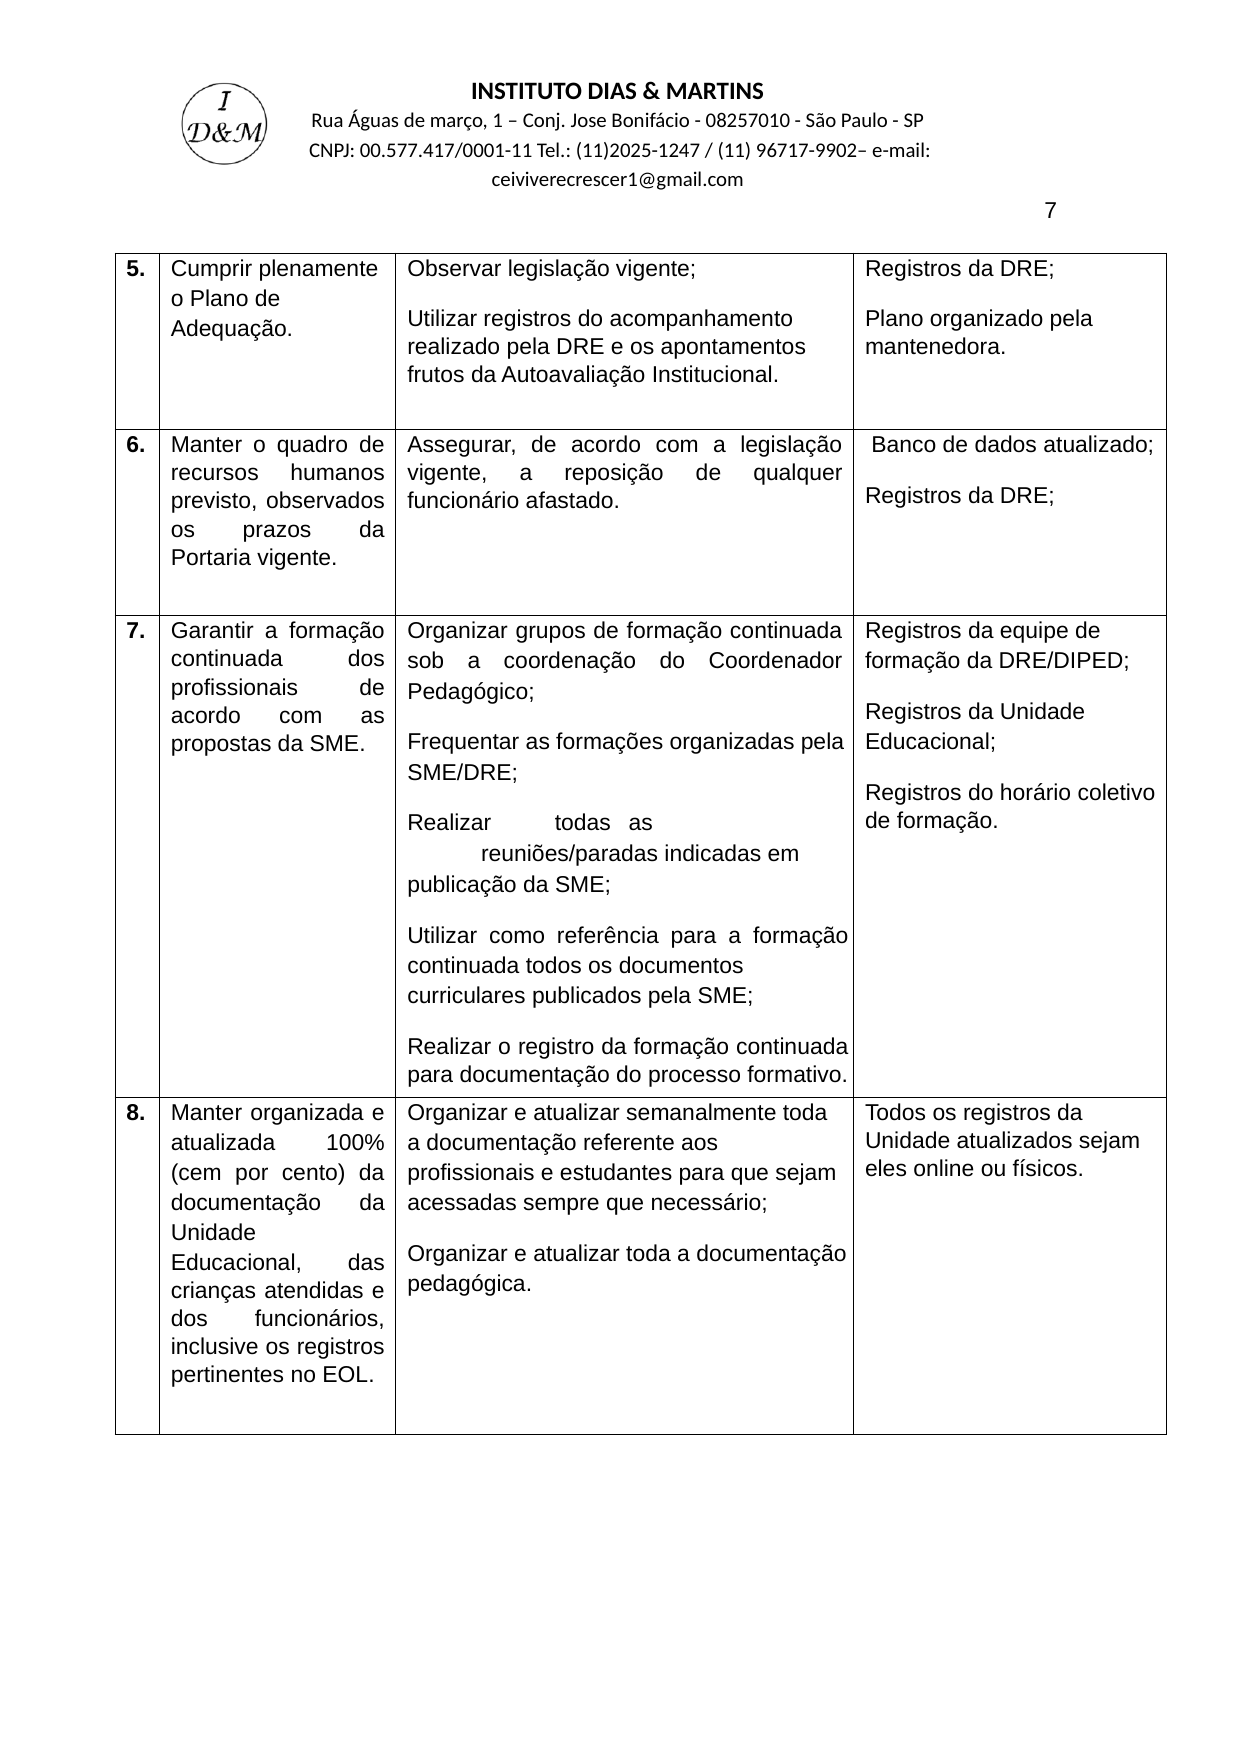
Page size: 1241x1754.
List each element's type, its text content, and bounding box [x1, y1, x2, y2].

table_cell Registros da DRE; Plano organizado pela mantenedora. [854, 254, 1166, 429]
table_cell Manter o quadro de recursos humanos previsto, observados os prazos da Portaria vigente. [160, 430, 395, 615]
table_cell Observar legislação vigente; Utilizar registros do acompanhamento realizado pela DRE e os apontamentos frutos da Autoavaliação Institucional. [396, 254, 853, 429]
table_cell Banco de dados atualizado; Registros da DRE; [854, 430, 1166, 615]
table_cell 8. [116, 1098, 159, 1434]
table_cell Manter organizada e atualizada 100% (cem por cento) da documentação da Unidade Educacional, das crianças atendidas e dos funcionários, inclusive os registros pertinentes no EOL. [160, 1098, 395, 1434]
table_cell 7. [116, 616, 159, 1097]
table_cell Registros da equipe de formação da DRE/DIPED; Registros da Unidade Educacional; Registros do horário coletivo de formação. [854, 616, 1166, 1097]
table_cell Cumprir plenamente o Plano de Adequação. [160, 254, 395, 429]
table_cell Organizar e atualizar semanalmente toda a documentação referente aos profissionais e estudantes para que sejam acessadas sempre que necessário; Organizar e atualizar toda a documentação pedagógica. [396, 1098, 853, 1434]
table_cell 6. [116, 430, 159, 615]
table_cell Organizar grupos de formação continuada sob a coordenação do Coordenador Pedagógico; Frequentar as formações organizadas pela SME/DRE; Realizar todas as reuniões/paradas indicadas em publicação da SME; Utilizar como referência para a formação continuada todos os documentos curriculares publicados pela SME; Realizar o registro da formação continuada para documentação do processo formativo. [396, 616, 853, 1097]
table_cell Assegurar, de acordo com a legislação vigente, a reposição de qualquer funcionário afastado. [396, 430, 853, 615]
table_cell Todos os registros da Unidade atualizados sejam eles online ou físicos. [854, 1098, 1166, 1434]
table_cell 5. [116, 254, 159, 429]
table_cell Garantir a formação continuada dos profissionais de acordo com as propostas da SME. [160, 616, 395, 1097]
